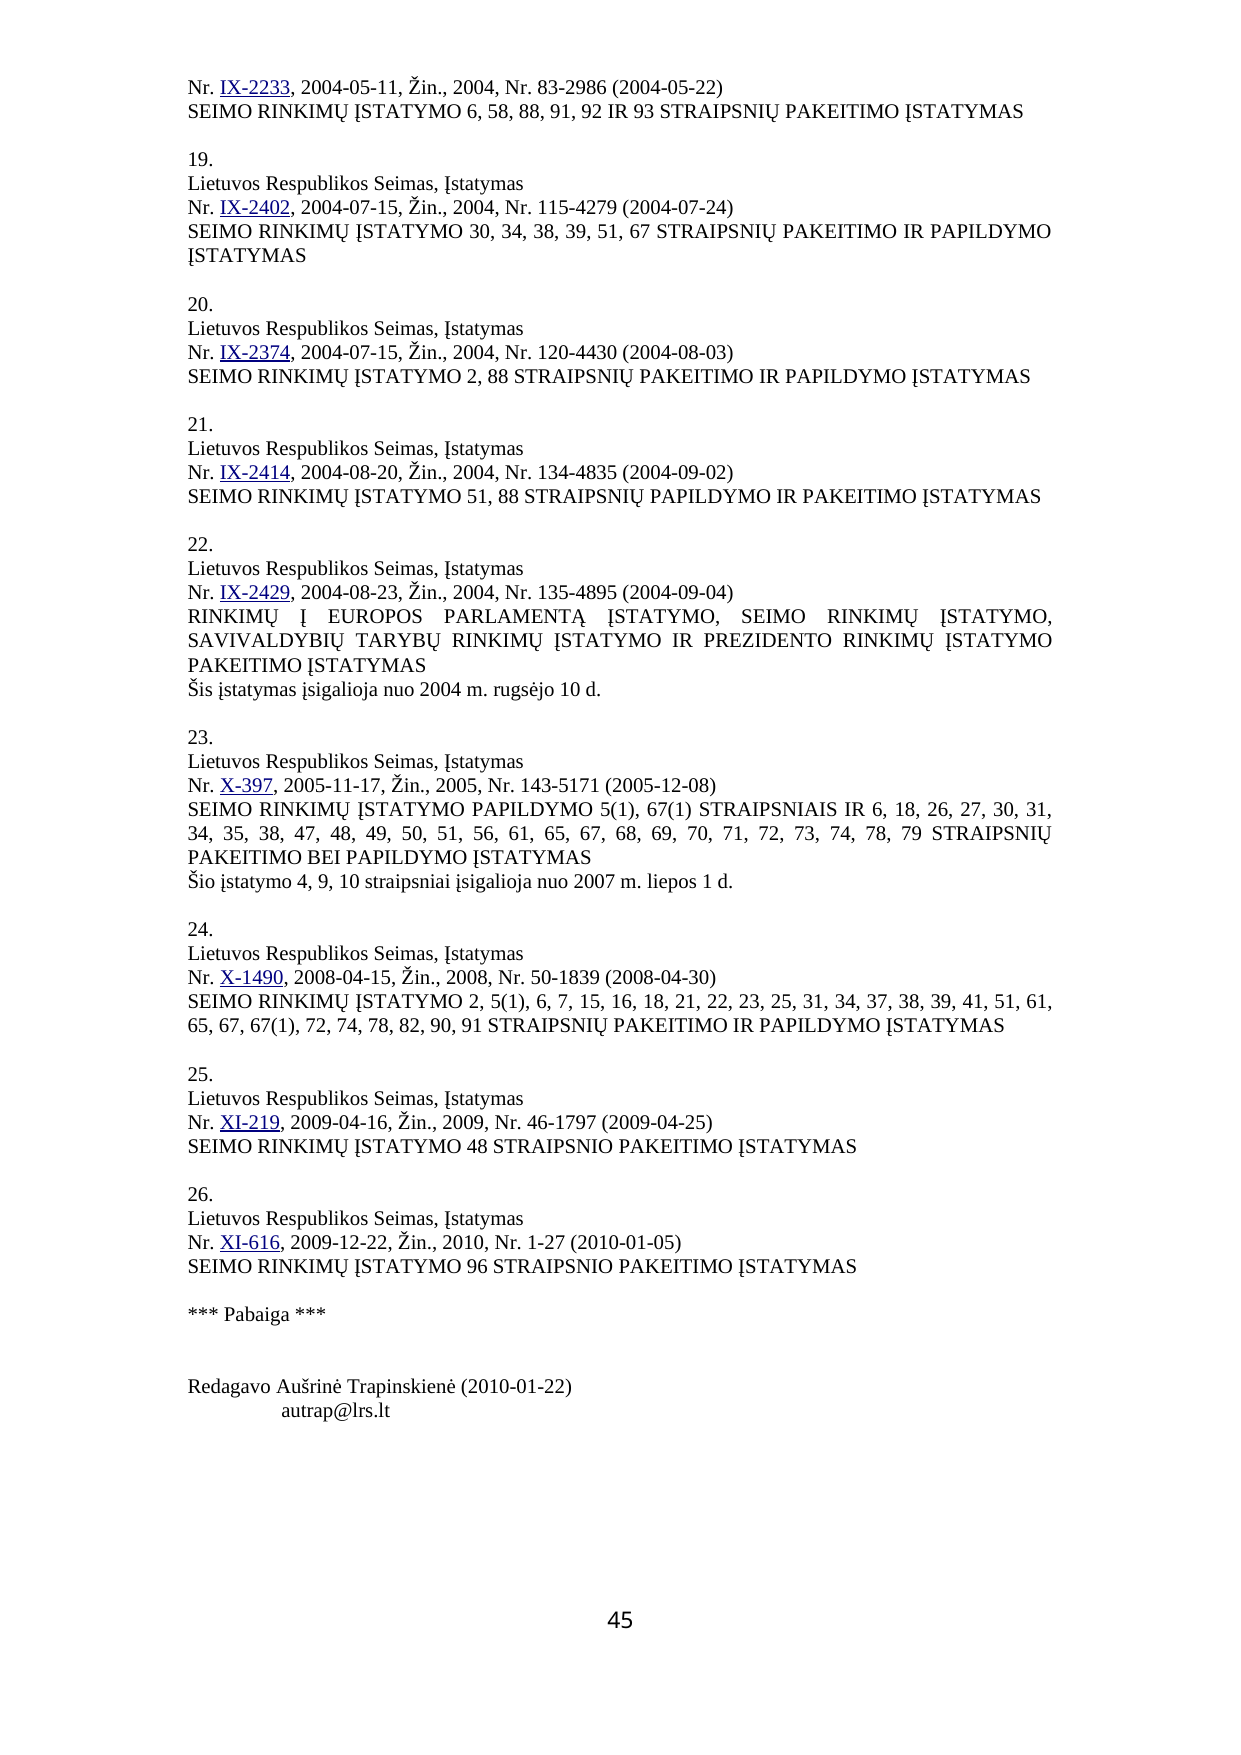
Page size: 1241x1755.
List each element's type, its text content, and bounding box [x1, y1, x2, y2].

text SEIMO RINKIMŲ ĮSTATYMO 6, 58, 88, 91, 92 IR 93 STRAIPSNIŲ PAKEITIMO ĮSTATYMAS [187, 99, 1053, 123]
text SEIMO RINKIMŲ ĮSTATYMO 30, 34, 38, 39, 51, 67 STRAIPSNIŲ PAKEITIMO IR PAPILDYMO ĮSTATYMAS [187, 219, 1053, 267]
text 24. [187, 917, 1053, 941]
text Šio įstatymo 4, 9, 10 straipsniai įsigalioja nuo 2007 m. liepos 1 d. [187, 869, 1053, 893]
text Nr. IX-2414, 2004-08-20, Žin., 2004, Nr. 134-4835 (2004-09-02) [187, 460, 1053, 484]
text 23. [187, 725, 1053, 749]
text Nr. X-397, 2005-11-17, Žin., 2005, Nr. 143-5171 (2005-12-08) [187, 773, 1053, 797]
text RINKIMŲ Į EUROPOS PARLAMENTĄ ĮSTATYMO, SEIMO RINKIMŲ ĮSTATYMO, SAVIVALDYBIŲ TARYBŲ RINKIMŲ ĮSTATYMO IR PREZIDENTO RINKIMŲ ĮSTATYMO PAKEITIMO ĮSTATYMAS [187, 604, 1053, 677]
text autrap@lrs.lt [187, 1398, 1053, 1422]
text Lietuvos Respublikos Seimas, Įstatymas [187, 556, 1053, 580]
text Lietuvos Respublikos Seimas, Įstatymas [187, 171, 1053, 195]
text Nr. XI-616, 2009-12-22, Žin., 2010, Nr. 1-27 (2010-01-05) [187, 1230, 1053, 1254]
text Nr. IX-2402, 2004-07-15, Žin., 2004, Nr. 115-4279 (2004-07-24) [187, 195, 1053, 219]
text Lietuvos Respublikos Seimas, Įstatymas [187, 749, 1053, 773]
text Lietuvos Respublikos Seimas, Įstatymas [187, 316, 1053, 340]
text SEIMO RINKIMŲ ĮSTATYMO 96 STRAIPSNIO PAKEITIMO ĮSTATYMAS [187, 1254, 1053, 1278]
text Nr. IX-2429, 2004-08-23, Žin., 2004, Nr. 135-4895 (2004-09-04) [187, 580, 1053, 604]
text Lietuvos Respublikos Seimas, Įstatymas [187, 941, 1053, 965]
text Lietuvos Respublikos Seimas, Įstatymas [187, 1086, 1053, 1110]
text Nr. IX-2374, 2004-07-15, Žin., 2004, Nr. 120-4430 (2004-08-03) [187, 340, 1053, 364]
text 21. [187, 412, 1053, 436]
text Nr. X-1490, 2008-04-15, Žin., 2008, Nr. 50-1839 (2008-04-30) [187, 965, 1053, 989]
text *** Pabaiga *** [187, 1302, 1053, 1326]
text Lietuvos Respublikos Seimas, Įstatymas [187, 436, 1053, 460]
text Nr. IX-2233, 2004-05-11, Žin., 2004, Nr. 83-2986 (2004-05-22) [187, 75, 1053, 99]
text SEIMO RINKIMŲ ĮSTATYMO 51, 88 STRAIPSNIŲ PAPILDYMO IR PAKEITIMO ĮSTATYMAS [187, 484, 1053, 508]
text Redagavo Aušrinė Trapinskienė (2010-01-22) [187, 1374, 1053, 1398]
text SEIMO RINKIMŲ ĮSTATYMO 48 STRAIPSNIO PAKEITIMO ĮSTATYMAS [187, 1134, 1053, 1158]
text Nr. XI-219, 2009-04-16, Žin., 2009, Nr. 46-1797 (2009-04-25) [187, 1110, 1053, 1134]
text 19. [187, 147, 1053, 171]
text Šis įstatymas įsigalioja nuo 2004 m. rugsėjo 10 d. [187, 677, 1053, 701]
text Lietuvos Respublikos Seimas, Įstatymas [187, 1206, 1053, 1230]
text 25. [187, 1062, 1053, 1086]
text SEIMO RINKIMŲ ĮSTATYMO 2, 88 STRAIPSNIŲ PAKEITIMO IR PAPILDYMO ĮSTATYMAS [187, 364, 1053, 388]
text SEIMO RINKIMŲ ĮSTATYMO PAPILDYMO 5(1), 67(1) STRAIPSNIAIS IR 6, 18, 26, 27, 30, 31, 34, 35, 38, 47, 48, 49, 50, 51, 56, 61, 65, 67, 68, 69, 70, 71, 72, 73, 74, 78, 79 STRAIPSNIŲ PAKEITIMO BEI PAPILDYMO ĮSTATYMAS [187, 797, 1053, 869]
text 22. [187, 532, 1053, 556]
text SEIMO RINKIMŲ ĮSTATYMO 2, 5(1), 6, 7, 15, 16, 18, 21, 22, 23, 25, 31, 34, 37, 38, 39, 41, 51, 61, 65, 67, 67(1), 72, 74, 78, 82, 90, 91 STRAIPSNIŲ PAKEITIMO IR PAPILDYMO ĮSTATYMAS [187, 989, 1053, 1037]
text 26. [187, 1182, 1053, 1206]
text 20. [187, 292, 1053, 316]
